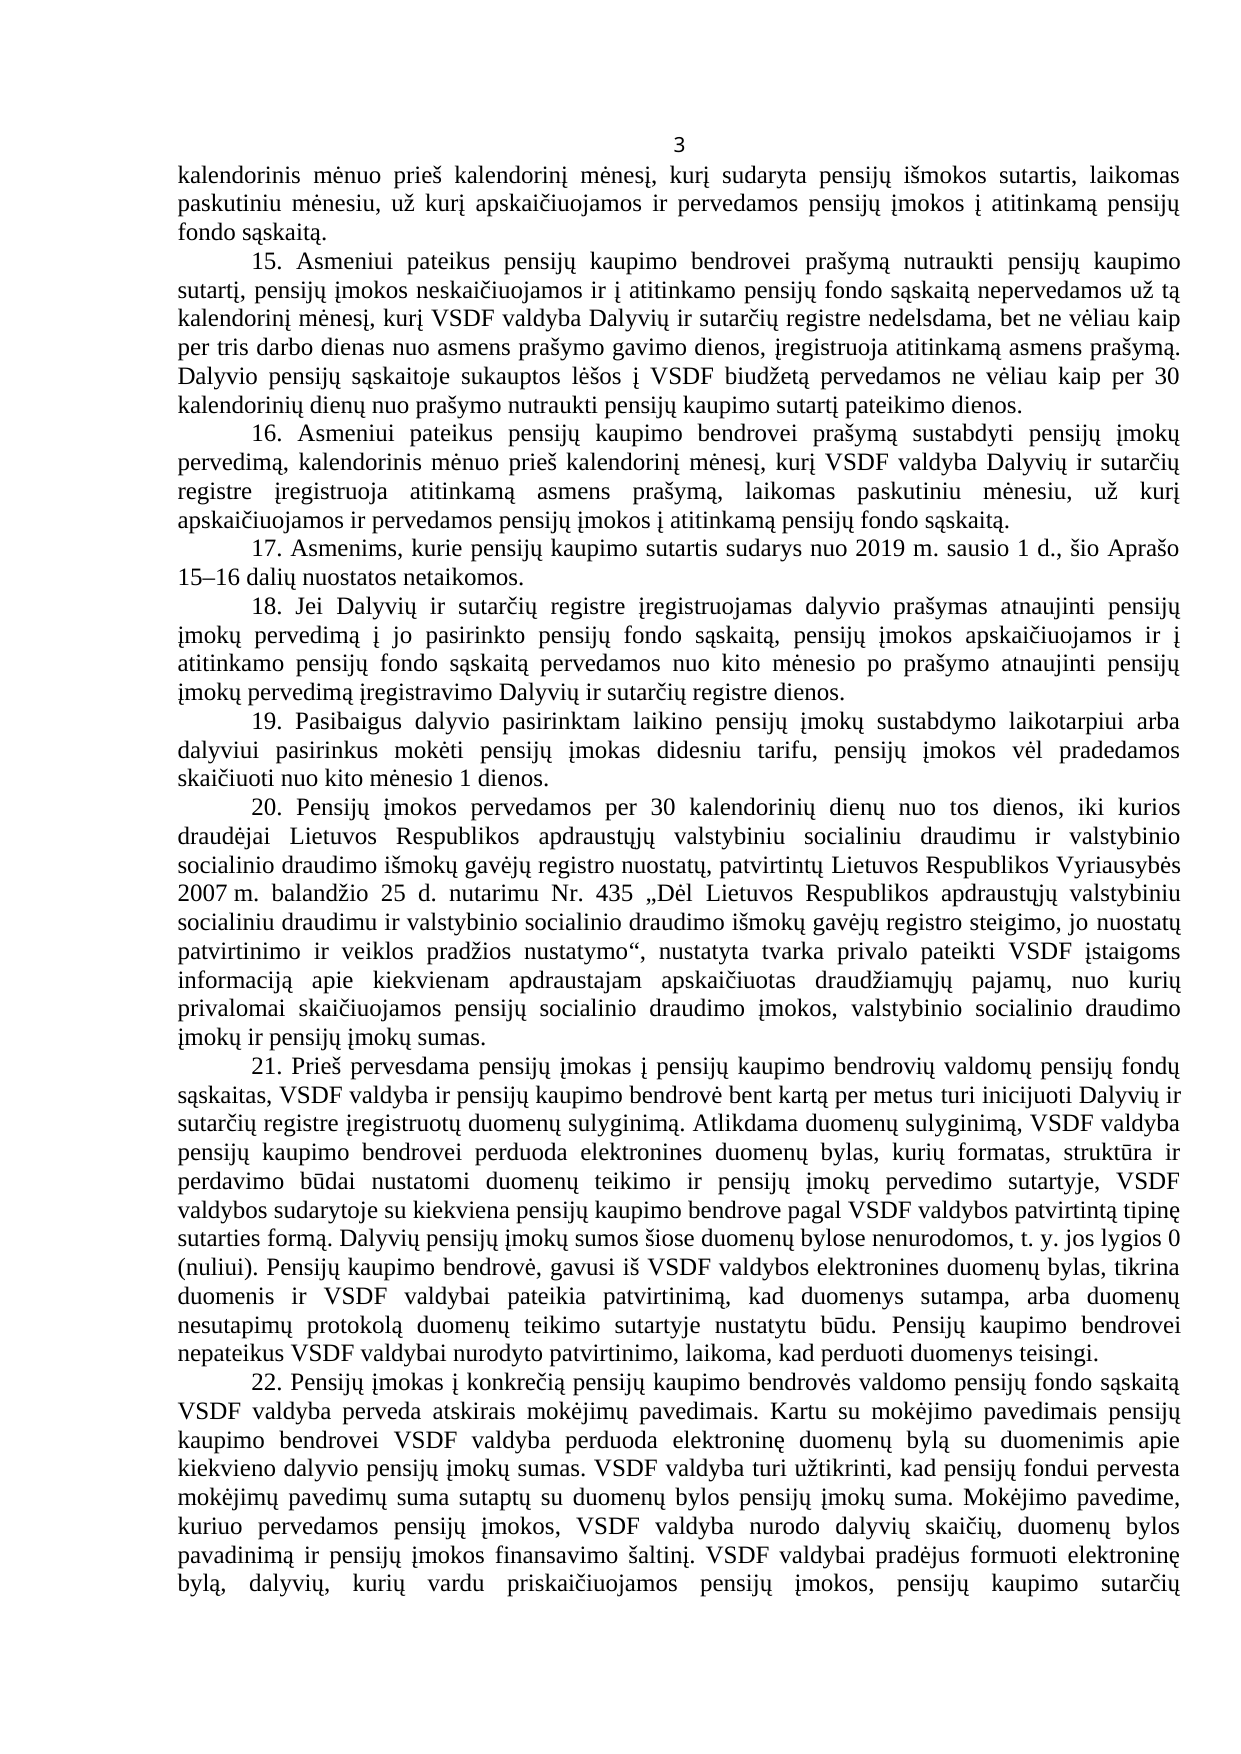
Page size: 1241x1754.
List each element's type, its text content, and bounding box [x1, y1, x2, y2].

text 22. Pensijų įmokas į konkrečią pensijų kaupimo bendrovės valdomo pensijų fondo sąskaitą VSDF valdyba perveda atskirais mokėjimų pavedimais. Kartu su mokėjimo pavedimais pensijų kaupimo bendrovei VSDF valdyba perduoda elektroninę duomenų bylą su duomenimis apie kiekvieno dalyvio pensijų įmokų sumas. VSDF valdyba turi užtikrinti, kad pensijų fondui pervesta mokėjimų pavedimų suma sutaptų su duomenų bylos pensijų įmokų suma. Mokėjimo pavedime, kuriuo pervedamos pensijų įmokos, VSDF valdyba nurodo dalyvių skaičių, duomenų bylos pavadinimą ir pensijų įmokos finansavimo šaltinį. VSDF valdybai pradėjus formuoti elektroninę bylą, dalyvių, kurių vardu priskaičiuojamos pensijų įmokos, pensijų kaupimo sutarčių [177, 1367, 1181, 1597]
text 19. Pasibaigus dalyvio pasirinktam laikino pensijų įmokų sustabdymo laikotarpiui arba dalyviui pasirinkus mokėti pensijų įmokas didesniu tarifu, pensijų įmokos vėl pradedamos skaičiuoti nuo kito mėnesio 1 dienos. [177, 706, 1181, 792]
text kalendorinis mėnuo prieš kalendorinį mėnesį, kurį sudaryta pensijų išmokos sutartis, laikomas paskutiniu mėnesiu, už kurį apskaičiuojamos ir pervedamos pensijų įmokos į atitinkamą pensijų fondo sąskaitą. [177, 160, 1181, 246]
text 21. Prieš pervesdama pensijų įmokas į pensijų kaupimo bendrovių valdomų pensijų fondų sąskaitas, VSDF valdyba ir pensijų kaupimo bendrovė bent kartą per metus turi inicijuoti Dalyvių ir sutarčių registre įregistruotų duomenų sulyginimą. Atlikdama duomenų sulyginimą, VSDF valdyba pensijų kaupimo bendrovei perduoda elektronines duomenų bylas, kurių formatas, struktūra ir perdavimo būdai nustatomi duomenų teikimo ir pensijų įmokų pervedimo sutartyje, VSDF valdybos sudarytoje su kiekviena pensijų kaupimo bendrove pagal VSDF valdybos patvirtintą tipinę sutarties formą. Dalyvių pensijų įmokų sumos šiose duomenų bylose nenurodomos, t. y. jos lygios 0 (nuliui). Pensijų kaupimo bendrovė, gavusi iš VSDF valdybos elektronines duomenų bylas, tikrina duomenis ir VSDF valdybai pateikia patvirtinimą, kad duomenys sutampa, arba duomenų nesutapimų protokolą duomenų teikimo sutartyje nustatytu būdu. Pensijų kaupimo bendrovei nepateikus VSDF valdybai nurodyto patvirtinimo, laikoma, kad perduoti duomenys teisingi. [177, 1051, 1181, 1367]
text 15. Asmeniui pateikus pensijų kaupimo bendrovei prašymą nutraukti pensijų kaupimo sutartį, pensijų įmokos neskaičiuojamos ir į atitinkamo pensijų fondo sąskaitą nepervedamos už tą kalendorinį mėnesį, kurį VSDF valdyba Dalyvių ir sutarčių registre nedelsdama, bet ne vėliau kaip per tris darbo dienas nuo asmens prašymo gavimo dienos, įregistruoja atitinkamą asmens prašymą. Dalyvio pensijų sąskaitoje sukauptos lėšos į VSDF biudžetą pervedamos ne vėliau kaip per 30 kalendorinių dienų nuo prašymo nutraukti pensijų kaupimo sutartį pateikimo dienos. [177, 246, 1181, 418]
text 16. Asmeniui pateikus pensijų kaupimo bendrovei prašymą sustabdyti pensijų įmokų pervedimą, kalendorinis mėnuo prieš kalendorinį mėnesį, kurį VSDF valdyba Dalyvių ir sutarčių registre įregistruoja atitinkamą asmens prašymą, laikomas paskutiniu mėnesiu, už kurį apskaičiuojamos ir pervedamos pensijų įmokos į atitinkamą pensijų fondo sąskaitą. [177, 418, 1181, 533]
text 17. Asmenims, kurie pensijų kaupimo sutartis sudarys nuo 2019 m. sausio 1 d., šio Aprašo 15–16 dalių nuostatos netaikomos. [177, 533, 1181, 591]
text 20. Pensijų įmokos pervedamos per 30 kalendorinių dienų nuo tos dienos, iki kurios draudėjai Lietuvos Respublikos apdraustųjų valstybiniu socialiniu draudimu ir valstybinio socialinio draudimo išmokų gavėjų registro nuostatų, patvirtintų Lietuvos Respublikos Vyriausybės 2007 m. balandžio 25 d. nutarimu Nr. 435 „Dėl Lietuvos Respublikos apdraustųjų valstybiniu socialiniu draudimu ir valstybinio socialinio draudimo išmokų gavėjų registro steigimo, jo nuostatų patvirtinimo ir veiklos pradžios nustatymo“, nustatyta tvarka privalo pateikti VSDF įstaigoms informaciją apie kiekvienam apdraustajam apskaičiuotas draudžiamųjų pajamų, nuo kurių privalomai skaičiuojamos pensijų socialinio draudimo įmokos, valstybinio socialinio draudimo įmokų ir pensijų įmokų sumas. [177, 792, 1181, 1051]
text 18. Jei Dalyvių ir sutarčių registre įregistruojamas dalyvio prašymas atnaujinti pensijų įmokų pervedimą į jo pasirinkto pensijų fondo sąskaitą, pensijų įmokos apskaičiuojamos ir į atitinkamo pensijų fondo sąskaitą pervedamos nuo kito mėnesio po prašymo atnaujinti pensijų įmokų pervedimą įregistravimo Dalyvių ir sutarčių registre dienos. [177, 591, 1181, 706]
